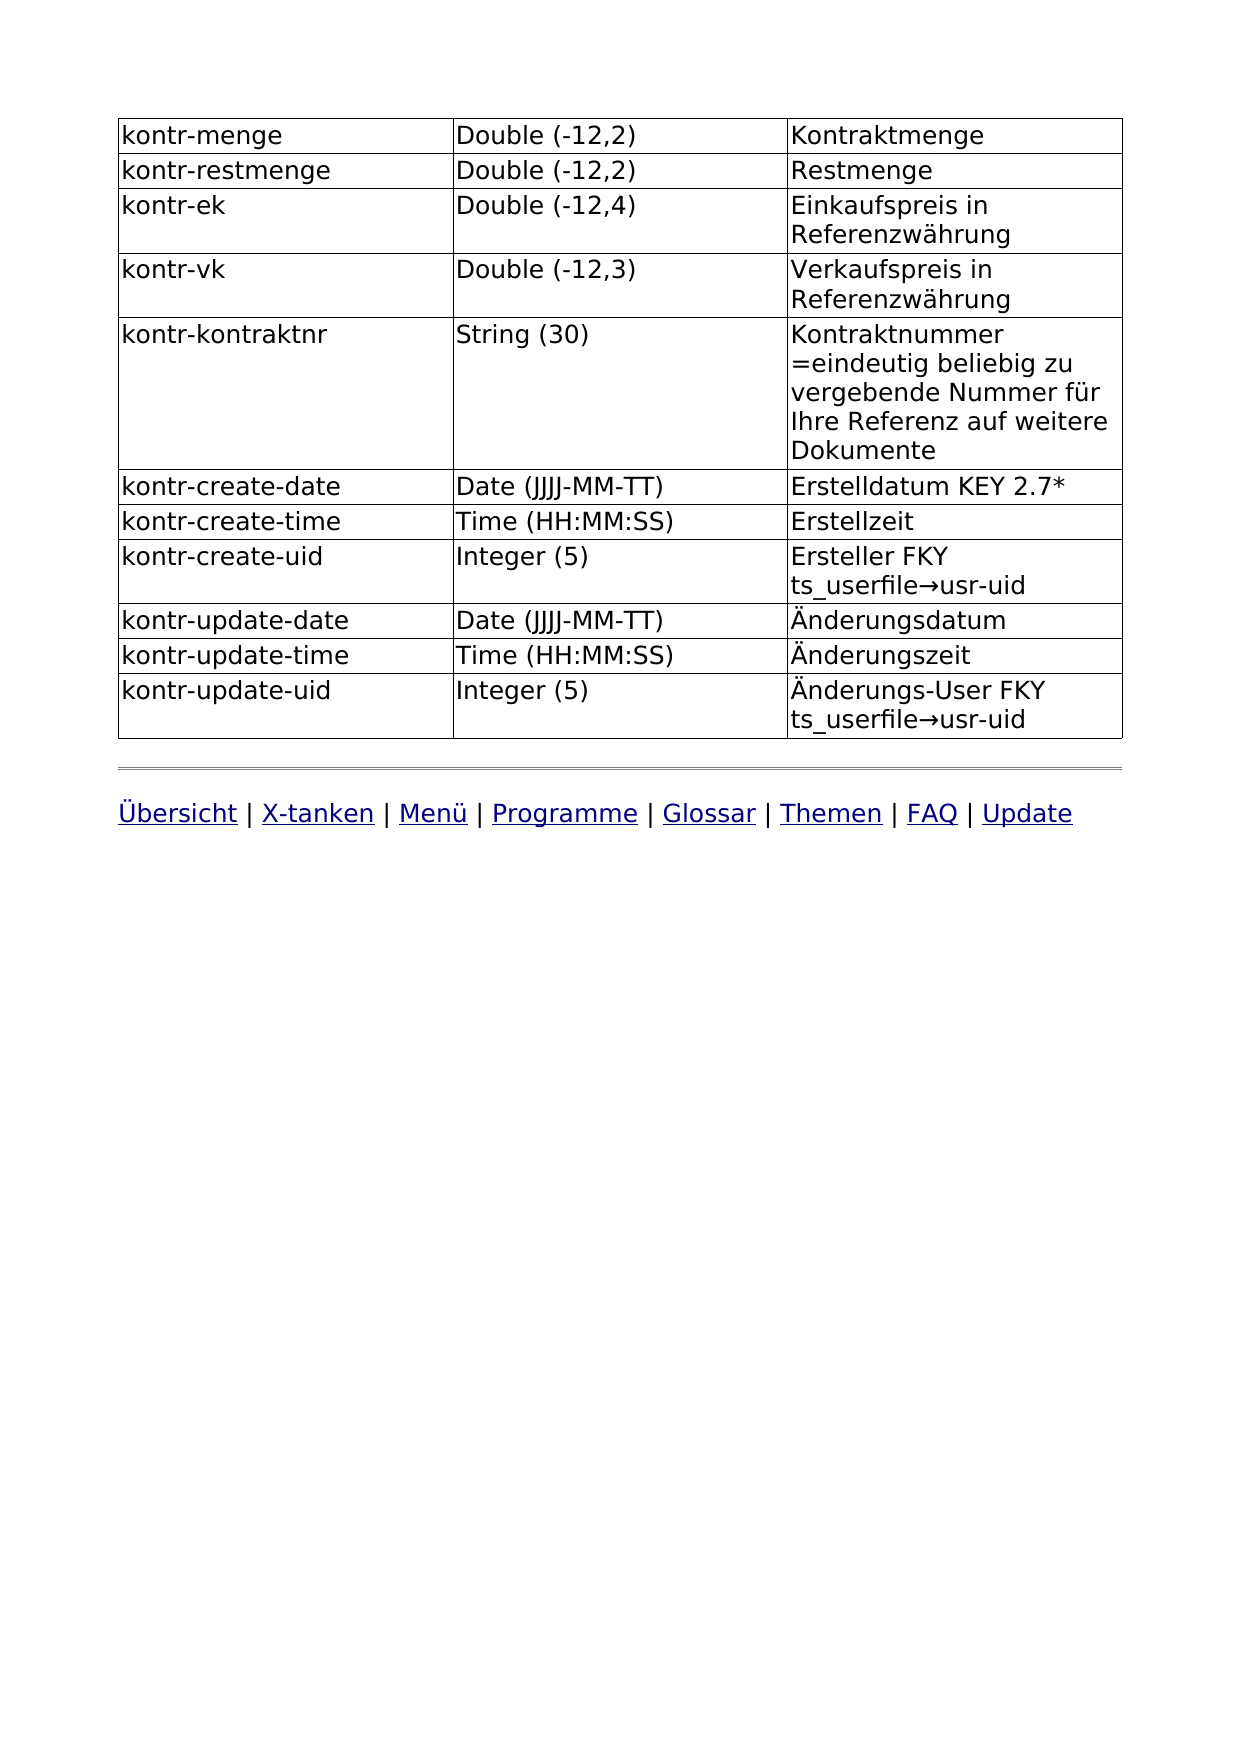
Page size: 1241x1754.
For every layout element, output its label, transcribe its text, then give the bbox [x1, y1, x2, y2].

table_cell kontr-create-uid [119, 540, 453, 603]
table_cell Erstellzeit [788, 505, 1122, 539]
table_cell Änderungs-User FKY ts_userfile→usr-uid [788, 674, 1122, 738]
table_cell String (30) [454, 318, 787, 469]
table_cell kontr-ek [119, 189, 453, 253]
table_cell kontr-vk [119, 254, 453, 317]
table_cell kontr-update-uid [119, 674, 453, 738]
table_cell Double (-12,3) [454, 254, 787, 317]
table_cell Änderungsdatum [788, 604, 1122, 638]
table_cell Integer (5) [454, 540, 787, 603]
table_cell Kontraktmenge [788, 119, 1122, 153]
table_cell Einkaufspreis in Referenzwährung [788, 189, 1122, 253]
table_cell Time (HH:MM:SS) [454, 639, 787, 673]
table_cell Verkaufspreis in Referenzwährung [788, 254, 1122, 317]
table_cell kontr-create-date [119, 470, 453, 504]
table_cell Erstelldatum KEY 2.7* [788, 470, 1122, 504]
table_cell kontr-update-date [119, 604, 453, 638]
table_cell Änderungszeit [788, 639, 1122, 673]
table_cell kontr-create-time [119, 505, 453, 539]
table_cell Time (HH:MM:SS) [454, 505, 787, 539]
table_cell Double (-12,4) [454, 189, 787, 253]
table_cell kontr-kontraktnr [119, 318, 453, 469]
table_cell Double (-12,2) [454, 119, 787, 153]
table_cell Date (JJJJ-MM-TT) [454, 470, 787, 504]
table_cell kontr-update-time [119, 639, 453, 673]
table_cell kontr-menge [119, 119, 453, 153]
table_cell Date (JJJJ-MM-TT) [454, 604, 787, 638]
table_cell Kontraktnummer =eindeutig beliebig zu vergebende Nummer für Ihre Referenz auf weitere Dokumente [788, 318, 1122, 469]
table_cell kontr-restmenge [119, 154, 453, 188]
table_cell Integer (5) [454, 674, 787, 738]
table_cell Restmenge [788, 154, 1122, 188]
table_cell Ersteller FKY ts_userfile→usr-uid [788, 540, 1122, 603]
text Übersicht | X-tanken | Menü | Programme | Glossar | Themen | FAQ | Update [118, 799, 1122, 828]
table_cell Double (-12,2) [454, 154, 787, 188]
